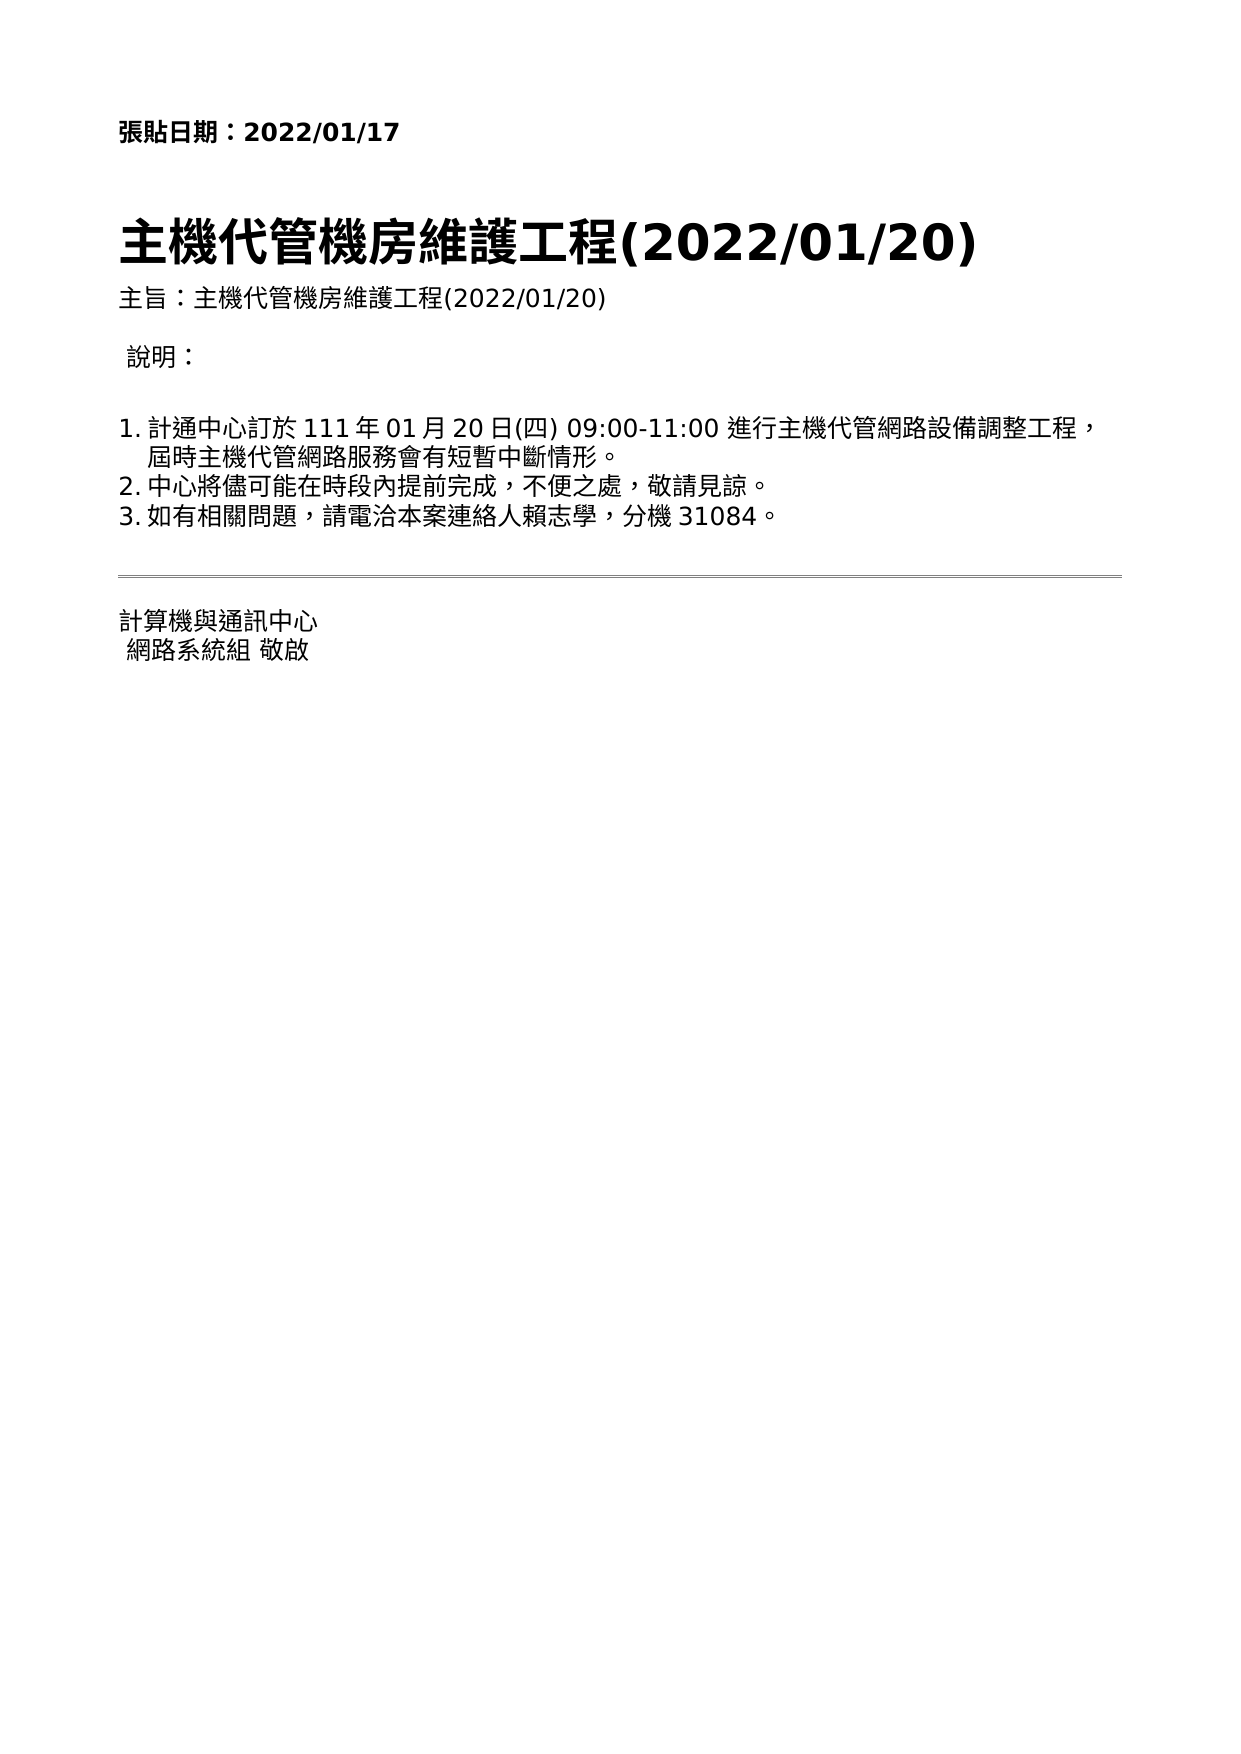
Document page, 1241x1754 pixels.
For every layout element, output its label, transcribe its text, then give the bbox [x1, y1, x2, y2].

text 計算機與通訊中心 網路系統組 敬啟 [118, 607, 1122, 665]
text 主旨：主機代管機房維護工程(2022/01/20) 說明： [118, 285, 1122, 372]
list 計通中心訂於111年01月20日(四) 09:00-11:00 進行主機代管網路設備調整工程，屆時主機代管網路服務會有短暫中斷情形。 [118, 414, 1122, 472]
subtitle 主機代管機房維護工程(2022/01/20) [118, 214, 1122, 272]
list 如有相關問題，請電洽本案連絡人賴志學，分機31084。 [118, 502, 1122, 531]
text 張貼日期：2022/01/17 [118, 118, 1122, 176]
list 中心將儘可能在時段內提前完成，不便之處，敬請見諒。 [118, 472, 1122, 502]
